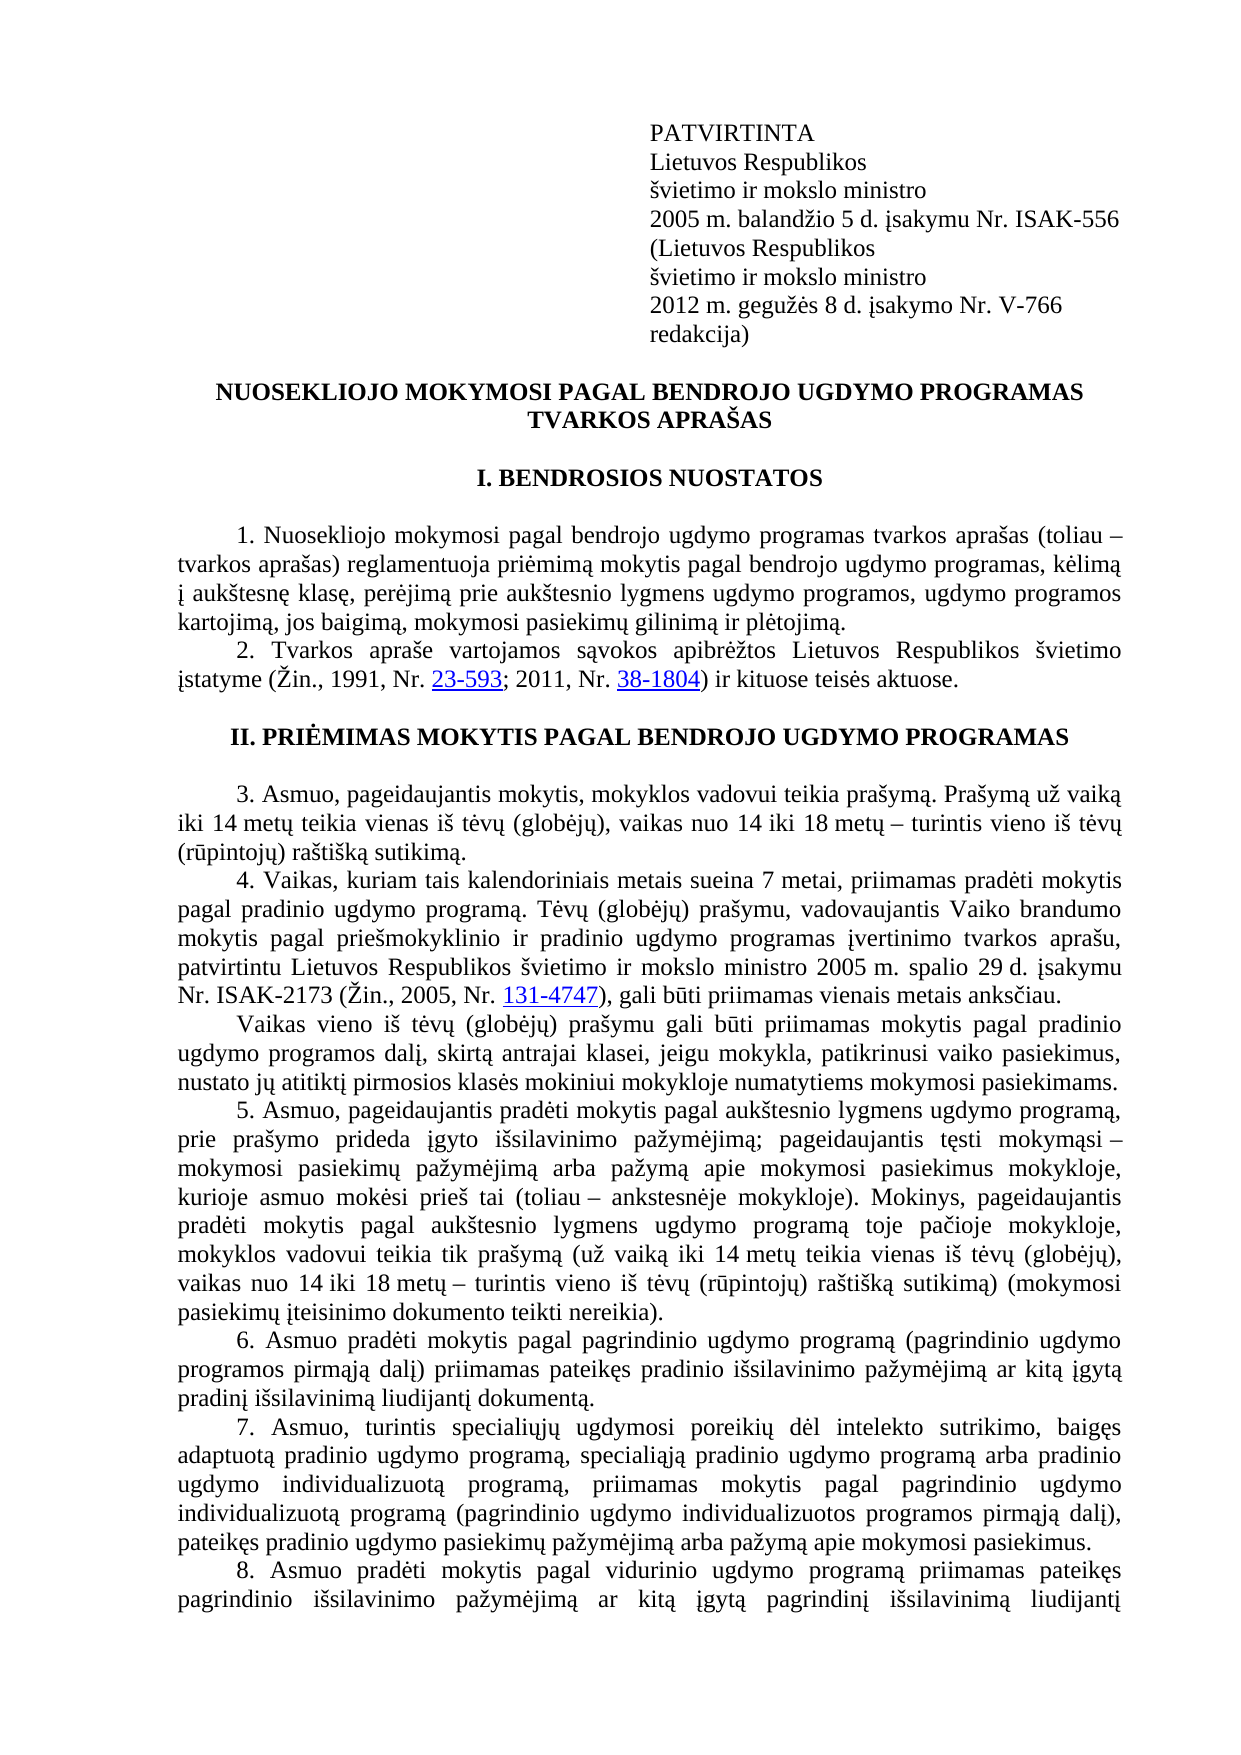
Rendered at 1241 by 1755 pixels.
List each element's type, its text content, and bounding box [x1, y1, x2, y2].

text Vaikas vieno iš tėvų (globėjų) prašymu gali būti priimamas mokytis pagal pradinio ugdymo programos dalį, skirtą antrajai klasei, jeigu mokykla, patikrinusi vaiko pasiekimus, nustato jų atitiktį pirmosios klasės mokiniui mokykloje numatytiems mokymosi pasiekimams. [177, 1009, 1122, 1096]
text švietimo ir mokslo ministro [649, 262, 1122, 291]
text 2. Tvarkos apraše vartojamos sąvokos apibrėžtos Lietuvos Respublikos švietimo įstatyme (Žin., 1991, Nr. 23-593; 2011, Nr. 38-1804) ir kituose teisės aktuose. [177, 636, 1122, 693]
text PATVIRTINTA [649, 118, 1122, 147]
text 8. Asmuo pradėti mokytis pagal vidurinio ugdymo programą priimamas pateikęs pagrindinio išsilavinimo pažymėjimą ar kitą įgytą pagrindinį išsilavinimą liudijantį [177, 1556, 1122, 1613]
text (Lietuvos Respublikos [649, 233, 1122, 262]
text I. BENDROSIOS NUOSTATOS [177, 463, 1122, 492]
text redakcija) [649, 319, 1122, 348]
text 2005 m. balandžio 5 d. įsakymu Nr. ISAK-556 [649, 204, 1122, 233]
text švietimo ir mokslo ministro [649, 176, 1122, 204]
text Lietuvos Respublikos [649, 147, 1122, 176]
text 6. Asmuo pradėti mokytis pagal pagrindinio ugdymo programą (pagrindinio ugdymo programos pirmąją dalį) priimamas pateikęs pradinio išsilavinimo pažymėjimą ar kitą įgytą pradinį išsilavinimą liudijantį dokumentą. [177, 1326, 1122, 1412]
text 7. Asmuo, turintis specialiųjų ugdymosi poreikių dėl intelekto sutrikimo, baigęs adaptuotą pradinio ugdymo programą, specialiąją pradinio ugdymo programą arba pradinio ugdymo individualizuotą programą, priimamas mokytis pagal pagrindinio ugdymo individualizuotą programą (pagrindinio ugdymo individualizuotos programos pirmąją dalį), pateikęs pradinio ugdymo pasiekimų pažymėjimą arba pažymą apie mokymosi pasiekimus. [177, 1412, 1122, 1556]
text 2012 m. gegužės 8 d. įsakymo Nr. V-766 [649, 291, 1122, 319]
text 4. Vaikas, kuriam tais kalendoriniais metais sueina 7 metai, priimamas pradėti mokytis pagal pradinio ugdymo programą. Tėvų (globėjų) prašymu, vadovaujantis Vaiko brandumo mokytis pagal priešmokyklinio ir pradinio ugdymo programas įvertinimo tvarkos aprašu, patvirtintu Lietuvos Respublikos švietimo ir mokslo ministro 2005 m. spalio 29 d. įsakymu Nr. ISAK-2173 (Žin., 2005, Nr. 131-4747), gali būti priimamas vienais metais anksčiau. [177, 866, 1122, 1009]
text II. PRIĖMIMAS MOKYTIS PAGAL BENDROJO UGDYMO PROGRAMAS [177, 722, 1122, 751]
text 5. Asmuo, pageidaujantis pradėti mokytis pagal aukštesnio lygmens ugdymo programą, prie prašymo prideda įgyto išsilavinimo pažymėjimą; pageidaujantis tęsti mokymąsi – mokymosi pasiekimų pažymėjimą arba pažymą apie mokymosi pasiekimus mokykloje, kurioje asmuo mokėsi prieš tai (toliau – ankstesnėje mokykloje). Mokinys, pageidaujantis pradėti mokytis pagal aukštesnio lygmens ugdymo programą toje pačioje mokykloje, mokyklos vadovui teikia tik prašymą (už vaiką iki 14 metų teikia vienas iš tėvų (globėjų), vaikas nuo 14 iki 18 metų – turintis vieno iš tėvų (rūpintojų) raštišką sutikimą) (mokymosi pasiekimų įteisinimo dokumento teikti nereikia). [177, 1096, 1122, 1326]
text NUOSEKLIOJO MOKYMOSI PAGAL BENDROJO UGDYMO PROGRAMAS TVARKOS APRAŠAS [177, 377, 1122, 434]
text 1. Nuosekliojo mokymosi pagal bendrojo ugdymo programas tvarkos aprašas (toliau – tvarkos aprašas) reglamentuoja priėmimą mokytis pagal bendrojo ugdymo programas, kėlimą į aukštesnę klasę, perėjimą prie aukštesnio lygmens ugdymo programos, ugdymo programos kartojimą, jos baigimą, mokymosi pasiekimų gilinimą ir plėtojimą. [177, 521, 1122, 636]
text 3. Asmuo, pageidaujantis mokytis, mokyklos vadovui teikia prašymą. Prašymą už vaiką iki 14 metų teikia vienas iš tėvų (globėjų), vaikas nuo 14 iki 18 metų – turintis vieno iš tėvų (rūpintojų) raštišką sutikimą. [177, 779, 1122, 866]
